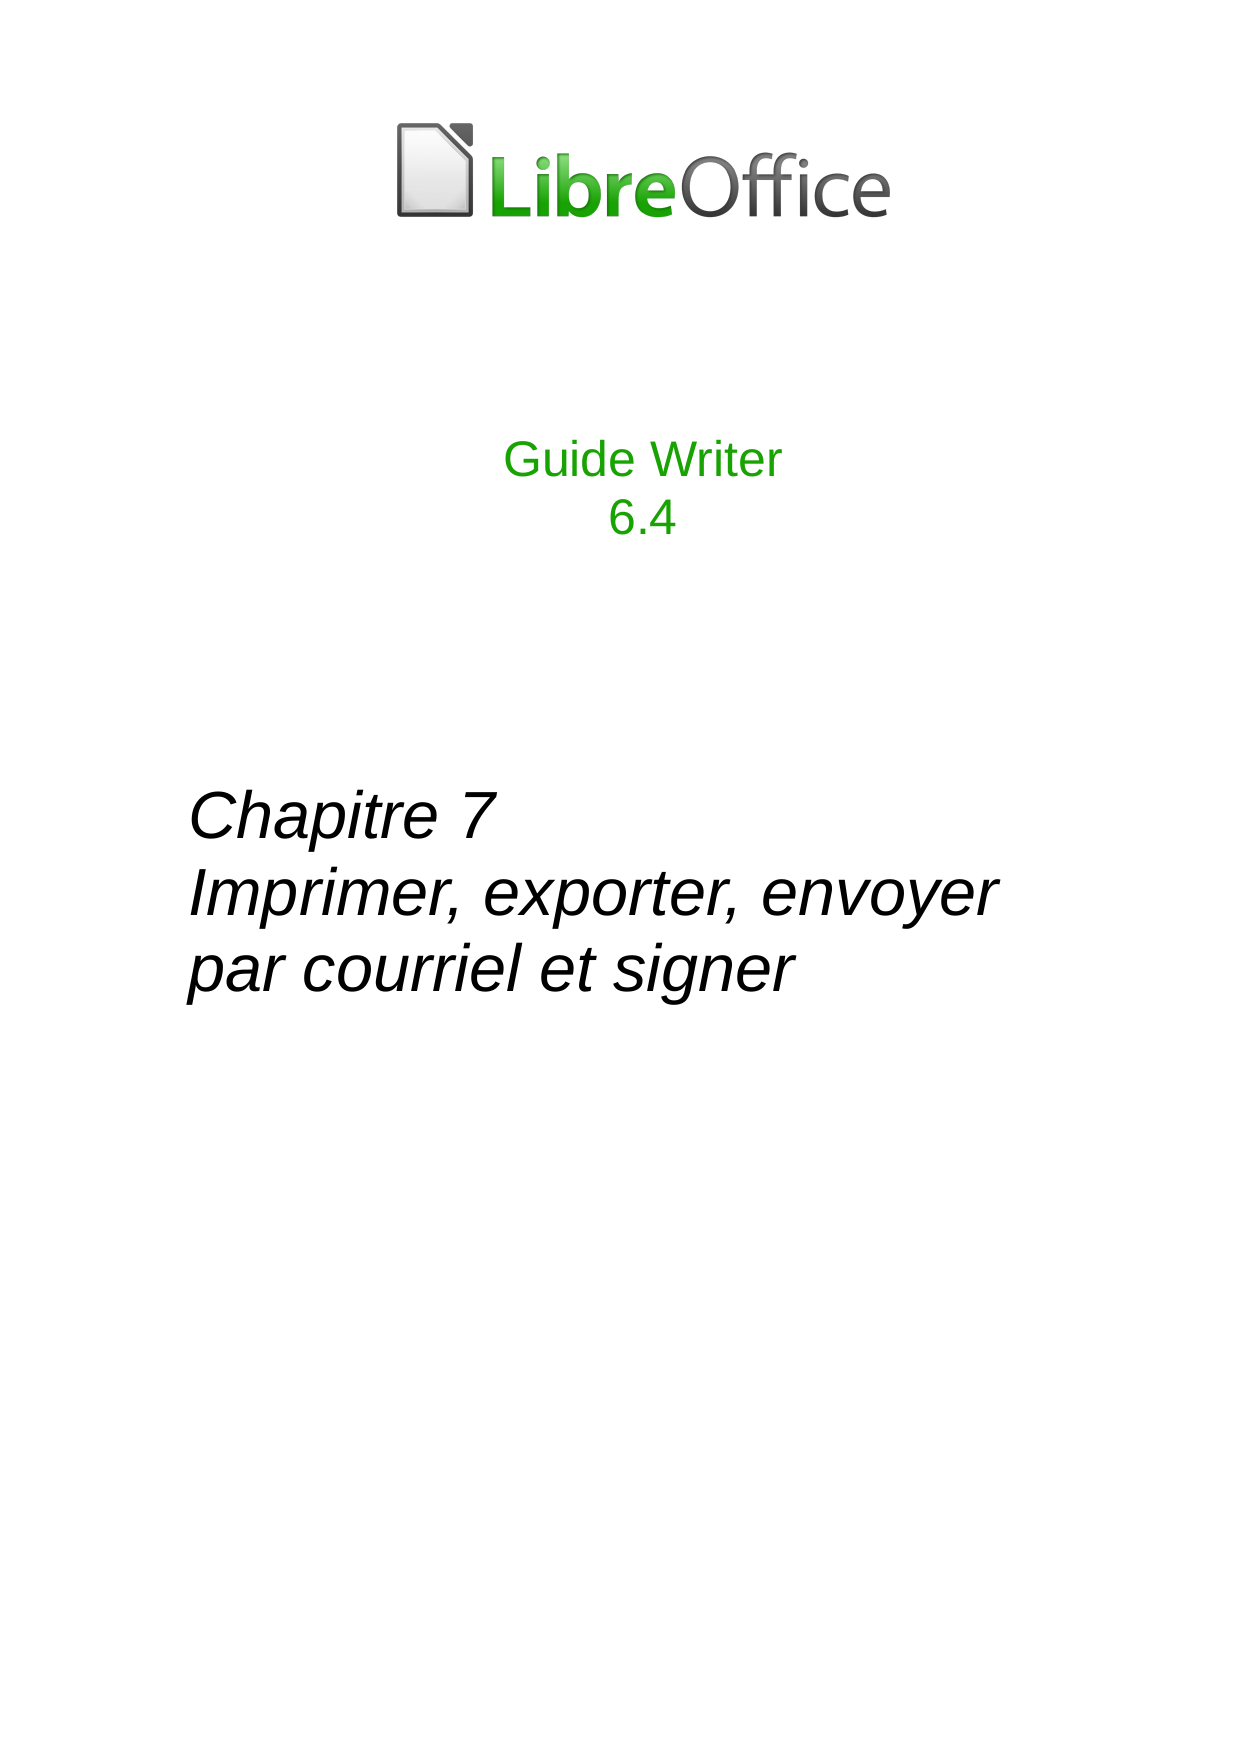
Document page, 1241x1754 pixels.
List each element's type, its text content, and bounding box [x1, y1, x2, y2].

text Guide Writer 6.4 [188, 430, 1098, 545]
picture [392, 118, 893, 224]
title Chapitre 7 Imprimer, exporter, envoyer par courriel et signer [188, 776, 1098, 1006]
